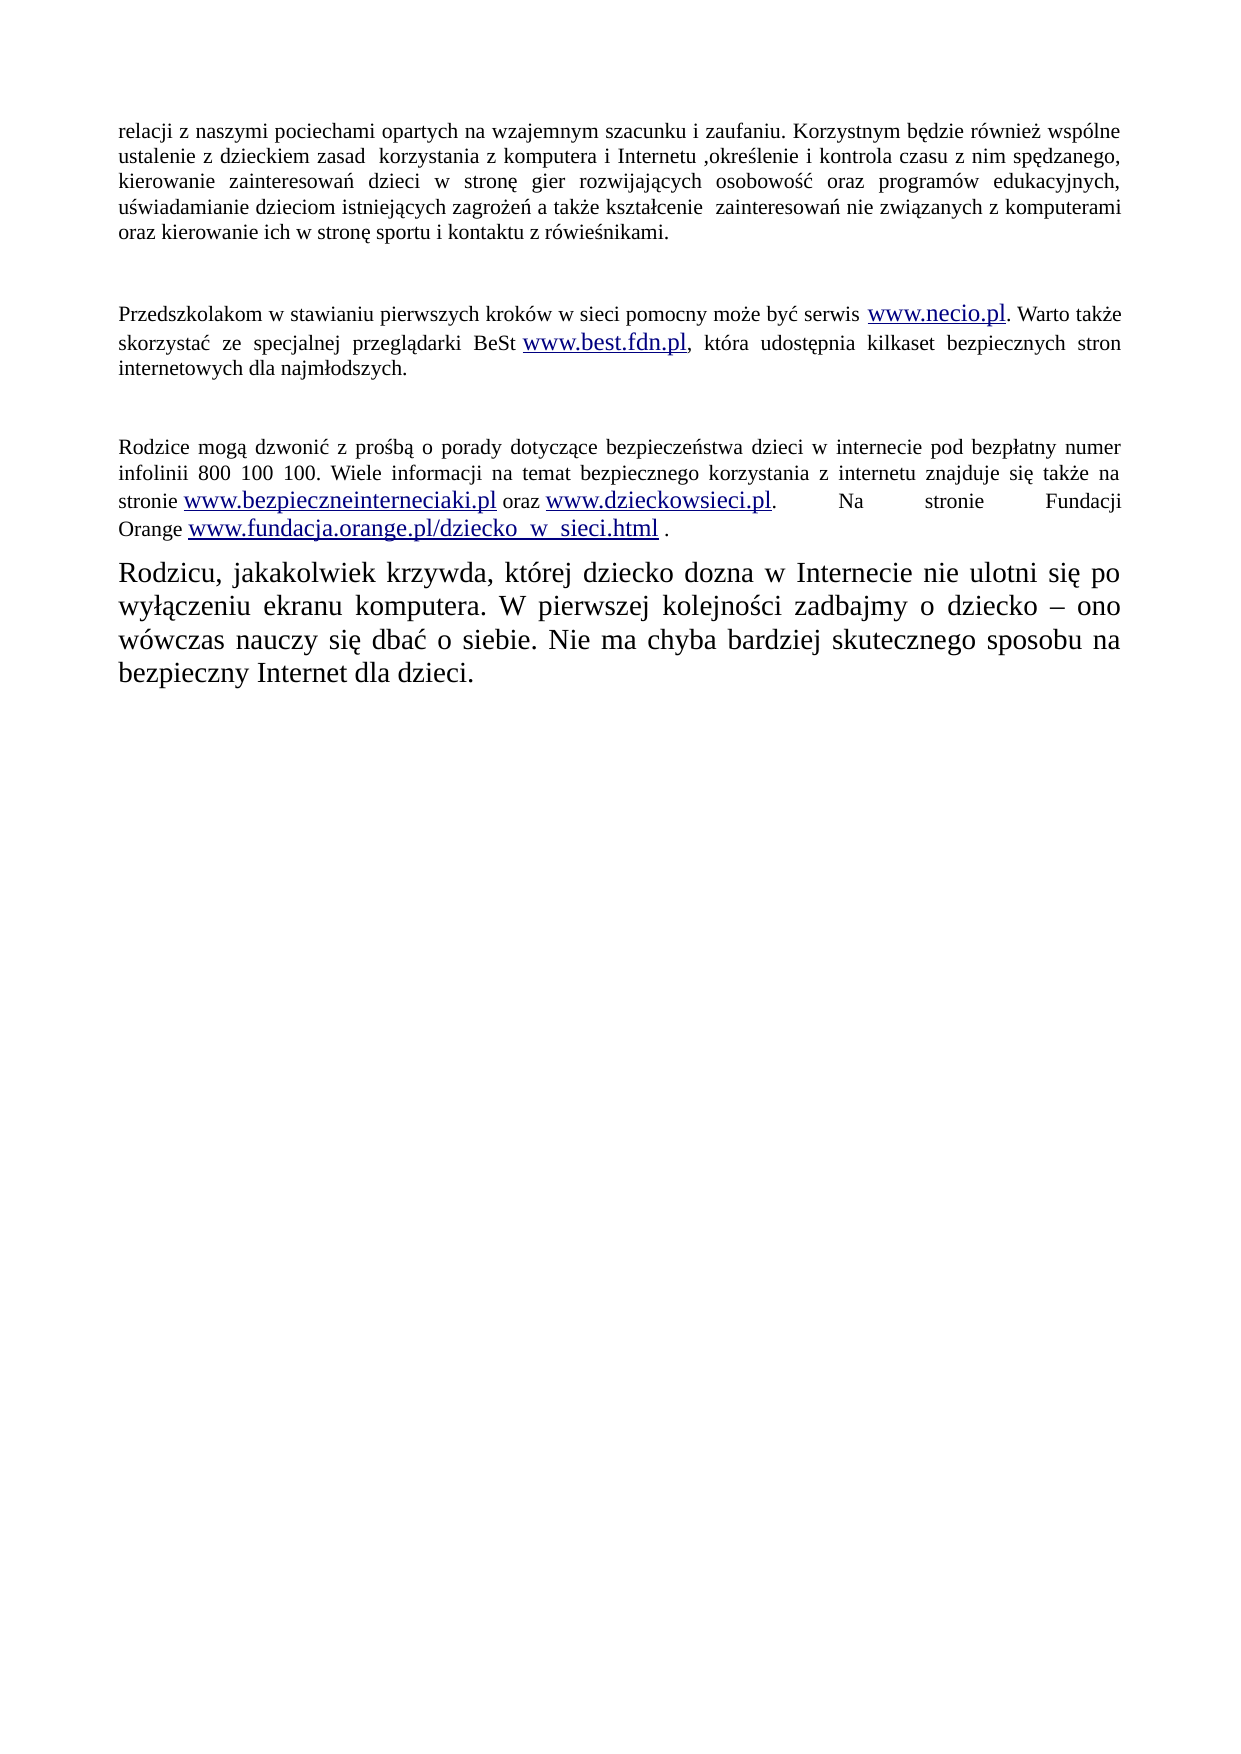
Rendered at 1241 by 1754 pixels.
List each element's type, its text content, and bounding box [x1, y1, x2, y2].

text Rodzice mogą dzwonić z prośbą o porady dotyczące bezpieczeństwa dzieci w internecie pod bezpłatny numer infolinii 800 100 100. Wiele informacji na temat bezpiecznego korzystania z internetu znajduje się także na stronie www.bezpieczneinterneciaki.pl oraz www.dzieckowsieci.pl. Na stronie Fundacji Orange www.fundacja.orange.pl/dziecko_w_sieci.html . [118, 434, 1122, 542]
text relacji z naszymi pociechami opartych na wzajemnym szacunku i zaufaniu. Korzystnym będzie również wspólne ustalenie z dzieckiem zasad korzystania z komputera i Internetu ,określenie i kontrola czasu z nim spędzanego, kierowanie zainteresowań dzieci w stronę gier rozwijających osobowość oraz programów edukacyjnych, uświadamianie dzieciom istniejących zagrożeń a także kształcenie zainteresowań nie związanych z komputerami oraz kierowanie ich w stronę sportu i kontaktu z rówieśnikami. [118, 118, 1122, 244]
text Przedszkolakom w stawianiu pierwszych kroków w sieci pomocny może być serwis www.necio.pl. Warto także skorzystać ze specjalnej przeglądarki BeSt www.best.fdn.pl, która udostępnia kilkaset bezpiecznych stron internetowych dla najmłodszych. [118, 298, 1122, 381]
text Rodzicu, jakakolwiek krzywda, której dziecko dozna w Internecie nie ulotni się po wyłączeniu ekranu komputera. W pierwszej kolejności zadbajmy o dziecko – ono wówczas nauczy się dbać o siebie. Nie ma chyba bardziej skutecznego sposobu na bezpieczny Internet dla dzieci. [118, 555, 1122, 689]
